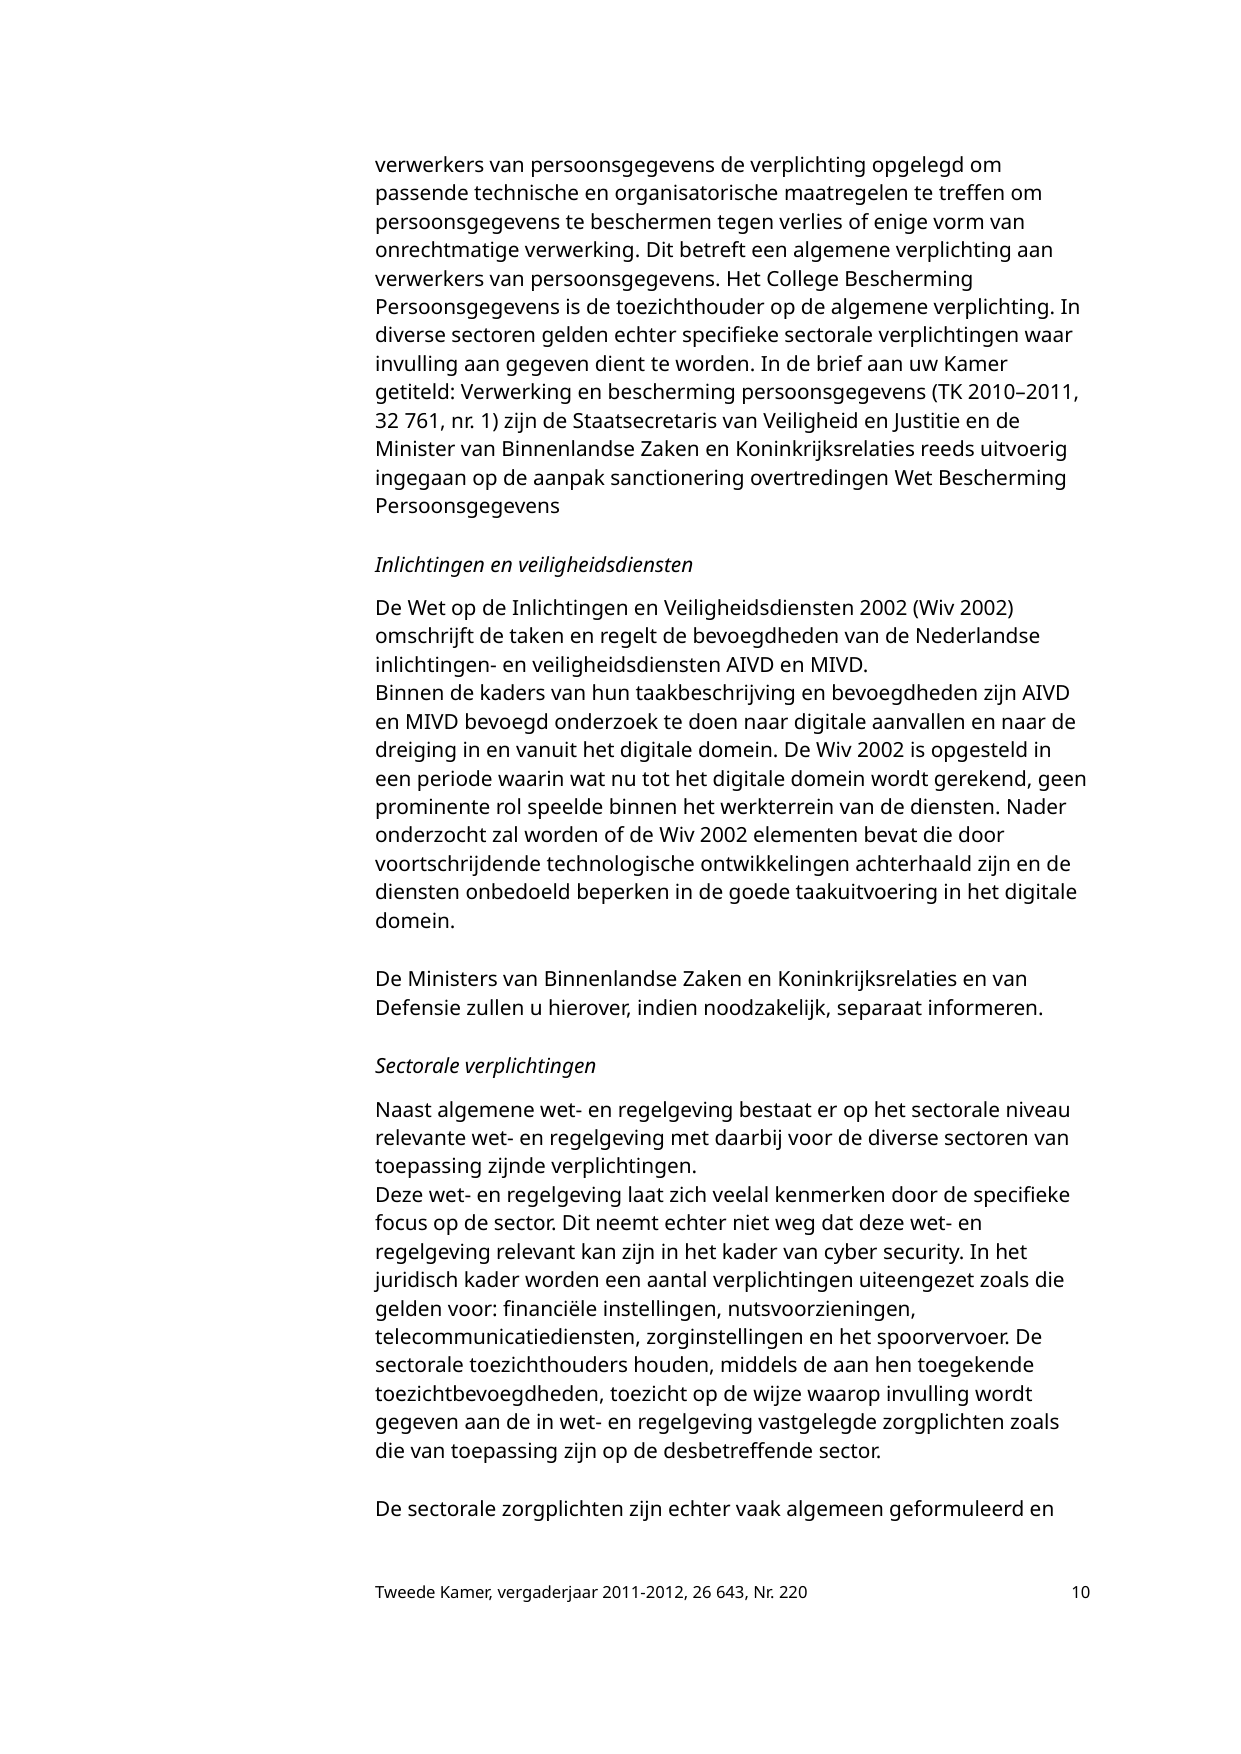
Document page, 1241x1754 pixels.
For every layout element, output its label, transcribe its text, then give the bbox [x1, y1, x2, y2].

text De Ministers van Binnenlandse Zaken en Koninkrijksrelaties en van Defensie zullen u hierover, indien noodzakelijk, separaat informeren. [375, 964, 1090, 1021]
text Naast algemene wet- en regelgeving bestaat er op het sectorale niveau relevante wet- en regelgeving met daarbij voor de diverse sectoren van toepassing zijnde verplichtingen. [375, 1095, 1090, 1180]
text Inlichtingen en veiligheidsdiensten [375, 550, 1090, 578]
text verwerkers van persoonsgegevens de verplichting opgelegd om passende technische en organisatorische maatregelen te treffen om persoonsgegevens te beschermen tegen verlies of enige vorm van onrechtmatige verwerking. Dit betreft een algemene verplichting aan verwerkers van persoonsgegevens. Het College Bescherming Persoonsgegevens is de toezichthouder op de algemene verplichting. In diverse sectoren gelden echter specifieke sectorale verplichtingen waar invulling aan gegeven dient te worden. In de brief aan uw Kamer getiteld: Verwerking en bescherming persoonsgegevens (TK 2010–2011, 32 761, nr. 1) zijn de Staatsecretaris van Veiligheid en Justitie en de Minister van Binnenlandse Zaken en Koninkrijksrelaties reeds uitvoerig ingegaan op de aanpak sanctionering overtredingen Wet Bescherming Persoonsgegevens [375, 150, 1090, 520]
text Sectorale verplichtingen [375, 1051, 1090, 1080]
text Binnen de kaders van hun taakbeschrijving en bevoegdheden zijn AIVD en MIVD bevoegd onderzoek te doen naar digitale aanvallen en naar de dreiging in en vanuit het digitale domein. De Wiv 2002 is opgesteld in een periode waarin wat nu tot het digitale domein wordt gerekend, geen prominente rol speelde binnen het werkterrein van de diensten. Nader onderzocht zal worden of de Wiv 2002 elementen bevat die door voortschrijdende technologische ontwikkelingen achterhaald zijn en de diensten onbedoeld beperken in de goede taakuitvoering in het digitale domein. [375, 678, 1090, 934]
text De Wet op de Inlichtingen en Veiligheidsdiensten 2002 (Wiv 2002) omschrijft de taken en regelt de bevoegdheden van de Nederlandse inlichtingen- en veiligheidsdiensten AIVD en MIVD. [375, 593, 1090, 678]
text Deze wet- en regelgeving laat zich veelal kenmerken door de specifieke focus op de sector. Dit neemt echter niet weg dat deze wet- en regelgeving relevant kan zijn in het kader van cyber security. In het juridisch kader worden een aantal verplichtingen uiteengezet zoals die gelden voor: financiële instellingen, nutsvoorzieningen, telecommunicatiediensten, zorginstellingen en het spoorvervoer. De sectorale toezichthouders houden, middels de aan hen toegekende toezichtbevoegdheden, toezicht op de wijze waarop invulling wordt gegeven aan de in wet- en regelgeving vastgelegde zorgplichten zoals die van toepassing zijn op de desbetreffende sector. [375, 1180, 1090, 1464]
text De sectorale zorgplichten zijn echter vaak algemeen geformuleerd en [375, 1494, 1090, 1523]
